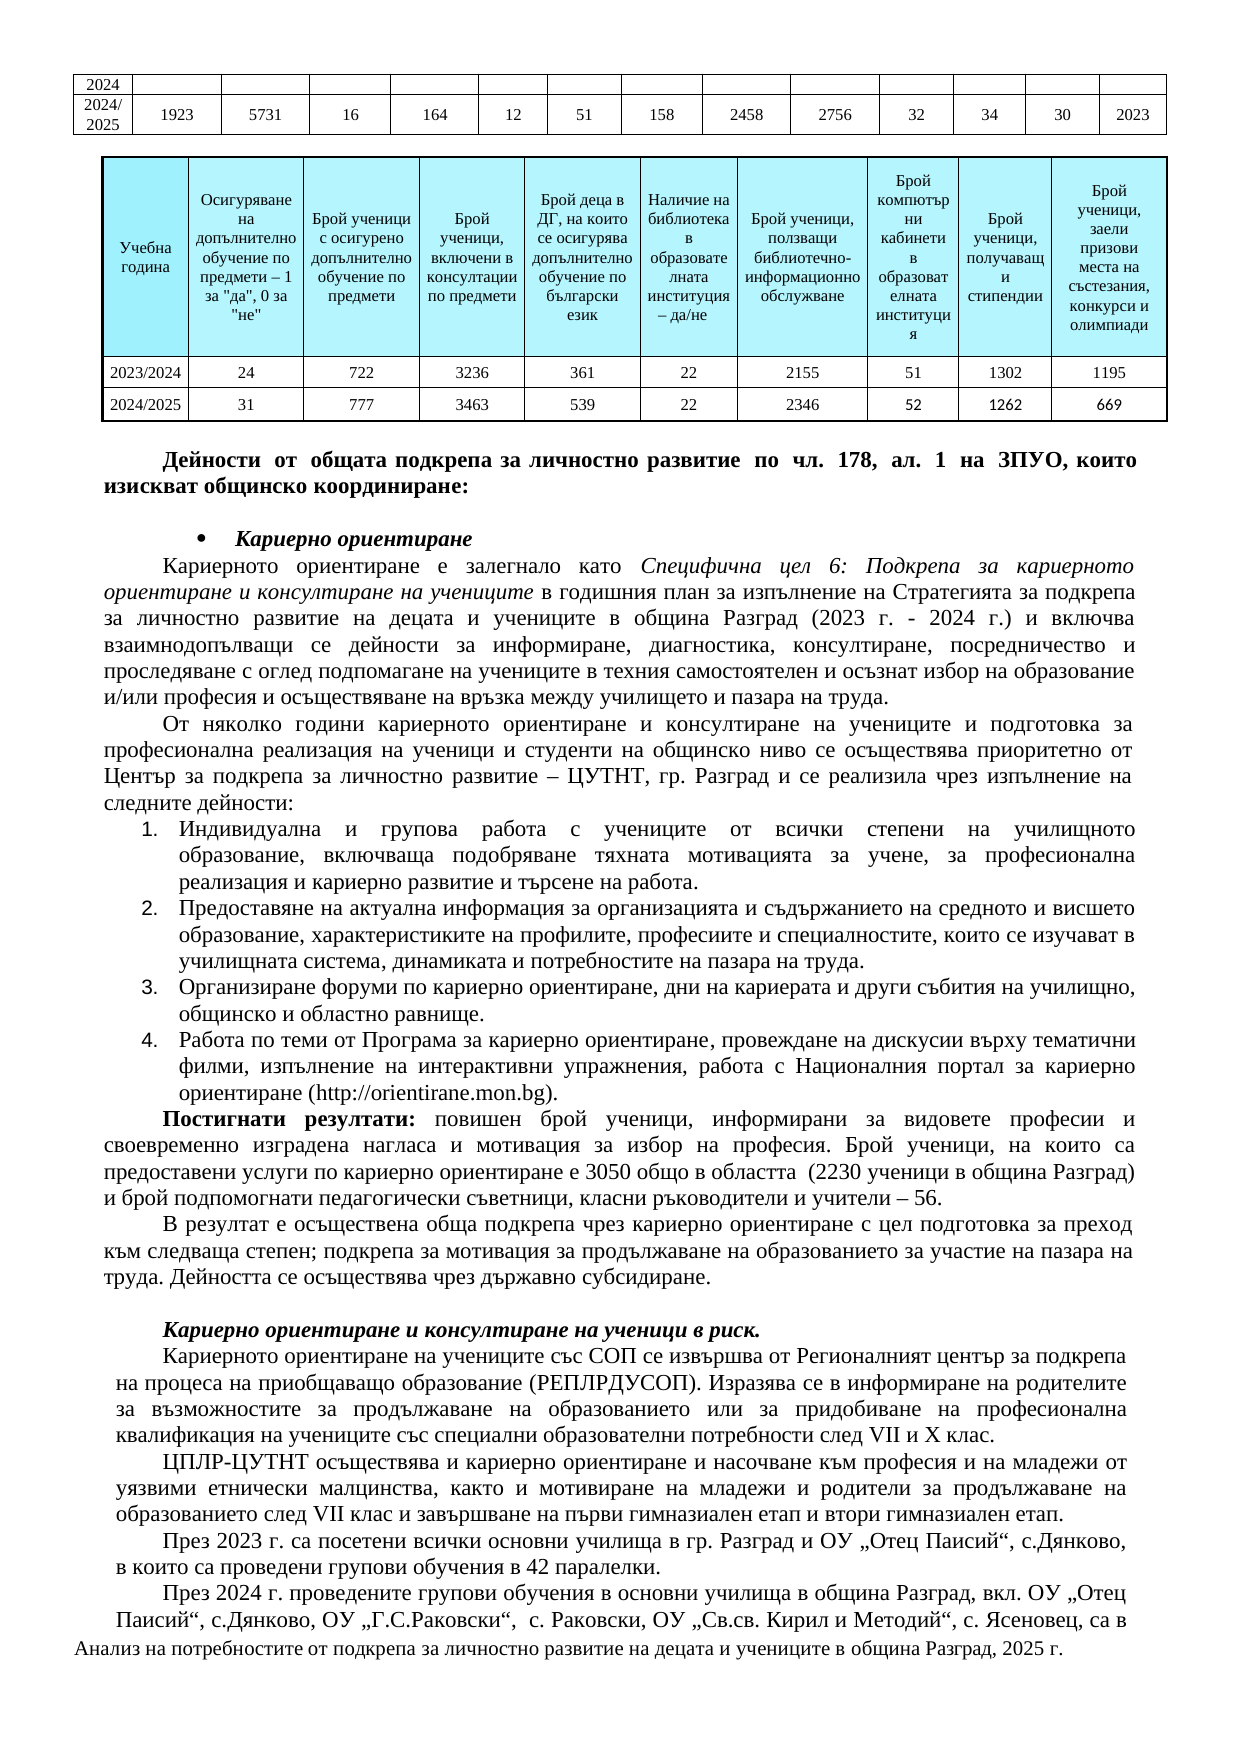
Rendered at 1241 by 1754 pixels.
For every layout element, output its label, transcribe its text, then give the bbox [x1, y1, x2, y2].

table_cell 22 [641, 357, 737, 387]
table_cell [479, 75, 547, 94]
table_cell 2024/2025 [74, 95, 132, 133]
table_cell 2024/2025 [104, 388, 188, 420]
table_cell 2023/2024 [104, 357, 188, 387]
table_cell 669 [1052, 388, 1166, 420]
table_cell [1100, 75, 1166, 94]
list Организиране форуми по кариерно ориентиране, дни на кариерата и други събития на училищно, общинско и областно равнище. [141, 973, 1137, 1026]
text Кариерното ориентиране на учениците със СОП се извършва от Регионалният център за подкрепа на процеса на приобщаващо образование (РЕПЛРДУСОП). Изразява се в информиране на родителите за възможностите за продължаване на образованието или за придобиване на професионална квалификация на учениците със специални образователни потребности след VII и X клас. [116, 1342, 1128, 1448]
text През 2024 г. проведените групови обучения в основни училища в община Разград, вкл. ОУ „Отец Паисий“, с.Дянково, ОУ „Г.С.Раковски“, с. Раковски, ОУ „Св.св. Кирил и Методий“, с. Ясеновец, са в [116, 1579, 1128, 1632]
table_cell 52 [868, 388, 958, 420]
table_header Брой ученици, получаващи стипендии [959, 158, 1051, 356]
table_cell [1026, 75, 1099, 94]
list Индивидуална и групова работа с учениците от всички степени на училищното образование, включваща подобряване тяхната мотивацията за учене, за професионална реализация и кариерно развитие и търсене на работа. [141, 815, 1137, 894]
table_cell 16 [310, 95, 390, 133]
table_cell 1262 [959, 388, 1051, 420]
table_cell 1302 [959, 357, 1051, 387]
table_cell 1195 [1052, 357, 1166, 387]
table_cell 1923 [133, 95, 221, 133]
table_cell 3236 [420, 357, 524, 387]
table_cell 361 [525, 357, 640, 387]
table_header Брой компютърни кабинети в образователната институция [868, 158, 958, 356]
table_cell 158 [622, 95, 702, 133]
table_cell 2155 [738, 357, 867, 387]
text Кариерното ориентиране е залегнало като Специфична цел 6: Подкрепа за кариерното ориентиране и консултиране на учениците в годишния план за изпълнение на Стратегията за подкрепа за личностно развитие на децата и учениците в община Разград (2023 г. - 2024 г.) и включва взаимнодопълващи се дейности за информиране, диагностика, консултиране, посредничество и проследяване с оглед подпомагане на учениците в техния самостоятелен и осъзнат избор на образование и/или професия и осъществяване на връзка между училището и пазара на труда. [103, 552, 1137, 710]
table_cell [954, 75, 1025, 94]
table_cell [880, 75, 953, 94]
table_cell [310, 75, 390, 94]
table_cell 3463 [420, 388, 524, 420]
text Кариерно ориентиране и консултиране на ученици в риск. [116, 1316, 1128, 1342]
table_cell 5731 [222, 95, 309, 133]
text В резултат е осъществена обща подкрепа чрез кариерно ориентиране с цел подготовка за преход към следваща степен; подкрепа за мотивация за продължаване на образованието за участие на пазара на труда. Дейността се осъществява чрез държавно субсидиране. [103, 1211, 1134, 1289]
list Работа по теми от Програма за кариерно ориентиране, провеждане на дискусии върху тематични филми, изпълнение на интерактивни упражнения, работа с Националния портал за кариерно ориентиране (http://orientirane.mon.bg). [141, 1026, 1137, 1105]
table_cell 51 [868, 357, 958, 387]
table_cell [622, 75, 702, 94]
text Дейности от общата подкрепа за личностно развитие по чл. 178, ал. 1 на ЗПУО, които изискват общинско координиране: [103, 446, 1137, 499]
table_cell 12 [479, 95, 547, 133]
table_cell [791, 75, 879, 94]
table_cell 22 [641, 388, 737, 420]
table_cell 2023 [1100, 95, 1166, 133]
list Предоставяне на актуална информация за организацията и съдържанието на средното и висшето образование, характеристиките на профилите, професиите и специалностите, които се изучават в училищната система, динамиката и потребностите на пазара на труда. [141, 894, 1137, 973]
table_cell 722 [304, 357, 419, 387]
table_cell 2458 [703, 95, 790, 133]
text От няколко години кариерното ориентиране и консултиране на учениците и подготовка за професионална реализация на ученици и студенти на общинско ниво се осъществява приоритетно от Център за подкрепа за личностно развитие – ЦУТНТ, гр. Разград и се реализила чрез изпълнение на следните дейности: [103, 710, 1134, 815]
table_cell 51 [548, 95, 621, 133]
table_cell [133, 75, 221, 94]
text През 2023 г. са посетени всички основни училища в гр. Разград и ОУ „Отец Паисий“, с.Дянково, в които са проведени групови обучения в 42 паралелки. [116, 1527, 1128, 1579]
table_cell 24 [189, 357, 303, 387]
table_header Осигуряване на допълнително обучение по предмети – 1 за "да", 0 за "не" [189, 158, 303, 356]
table_cell [391, 75, 478, 94]
table_header Брой ученици, включени в консултации по предмети [420, 158, 524, 356]
table_cell [703, 75, 790, 94]
table_header Брой деца в ДГ, на които се осигурява допълнително обучение по български език [525, 158, 640, 356]
table_cell 30 [1026, 95, 1099, 133]
table_cell 2756 [791, 95, 879, 133]
table_header Брой ученици, ползващи библиотечно-информационно обслужване [738, 158, 867, 356]
text ЦПЛР-ЦУТНТ осъществява и кариерно ориентиране и насочване към професия и на младежи от уязвими етнически малцинства, както и мотивиране на младежи и родители за продължаване на образованието след VII клас и завършване на първи гимназиален етап и втори гимназиален етап. [116, 1448, 1128, 1527]
text Постигнати резултати: повишен брой ученици, информирани за видовете професии и своевременно изградена нагласа и мотивация за избор на професия. Брой ученици, на които са предоставени услуги по кариерно ориентиране е 3050 общо в областта (2230 ученици в община Разград) и брой подпомогнати педагогически съветници, класни ръководители и учители – 56. [103, 1105, 1137, 1211]
table_header Учебна година [104, 158, 188, 356]
table_header Брой ученици, заели призови места на състезания, конкурси и олимпиади [1052, 158, 1166, 356]
list Кариерно ориентиране [197, 525, 1137, 552]
table_cell 2024 [74, 75, 132, 94]
table_cell 539 [525, 388, 640, 420]
table_header Брой ученици с осигурено допълнително обучение по предмети [304, 158, 419, 356]
table_cell [548, 75, 621, 94]
table_cell 2346 [738, 388, 867, 420]
table_header Наличие на библиотека в образователната институция – да/не [641, 158, 737, 356]
table_cell 31 [189, 388, 303, 420]
table_cell 32 [880, 95, 953, 133]
table_cell 34 [954, 95, 1025, 133]
table_cell 164 [391, 95, 478, 133]
table_cell [222, 75, 309, 94]
table_cell 777 [304, 388, 419, 420]
